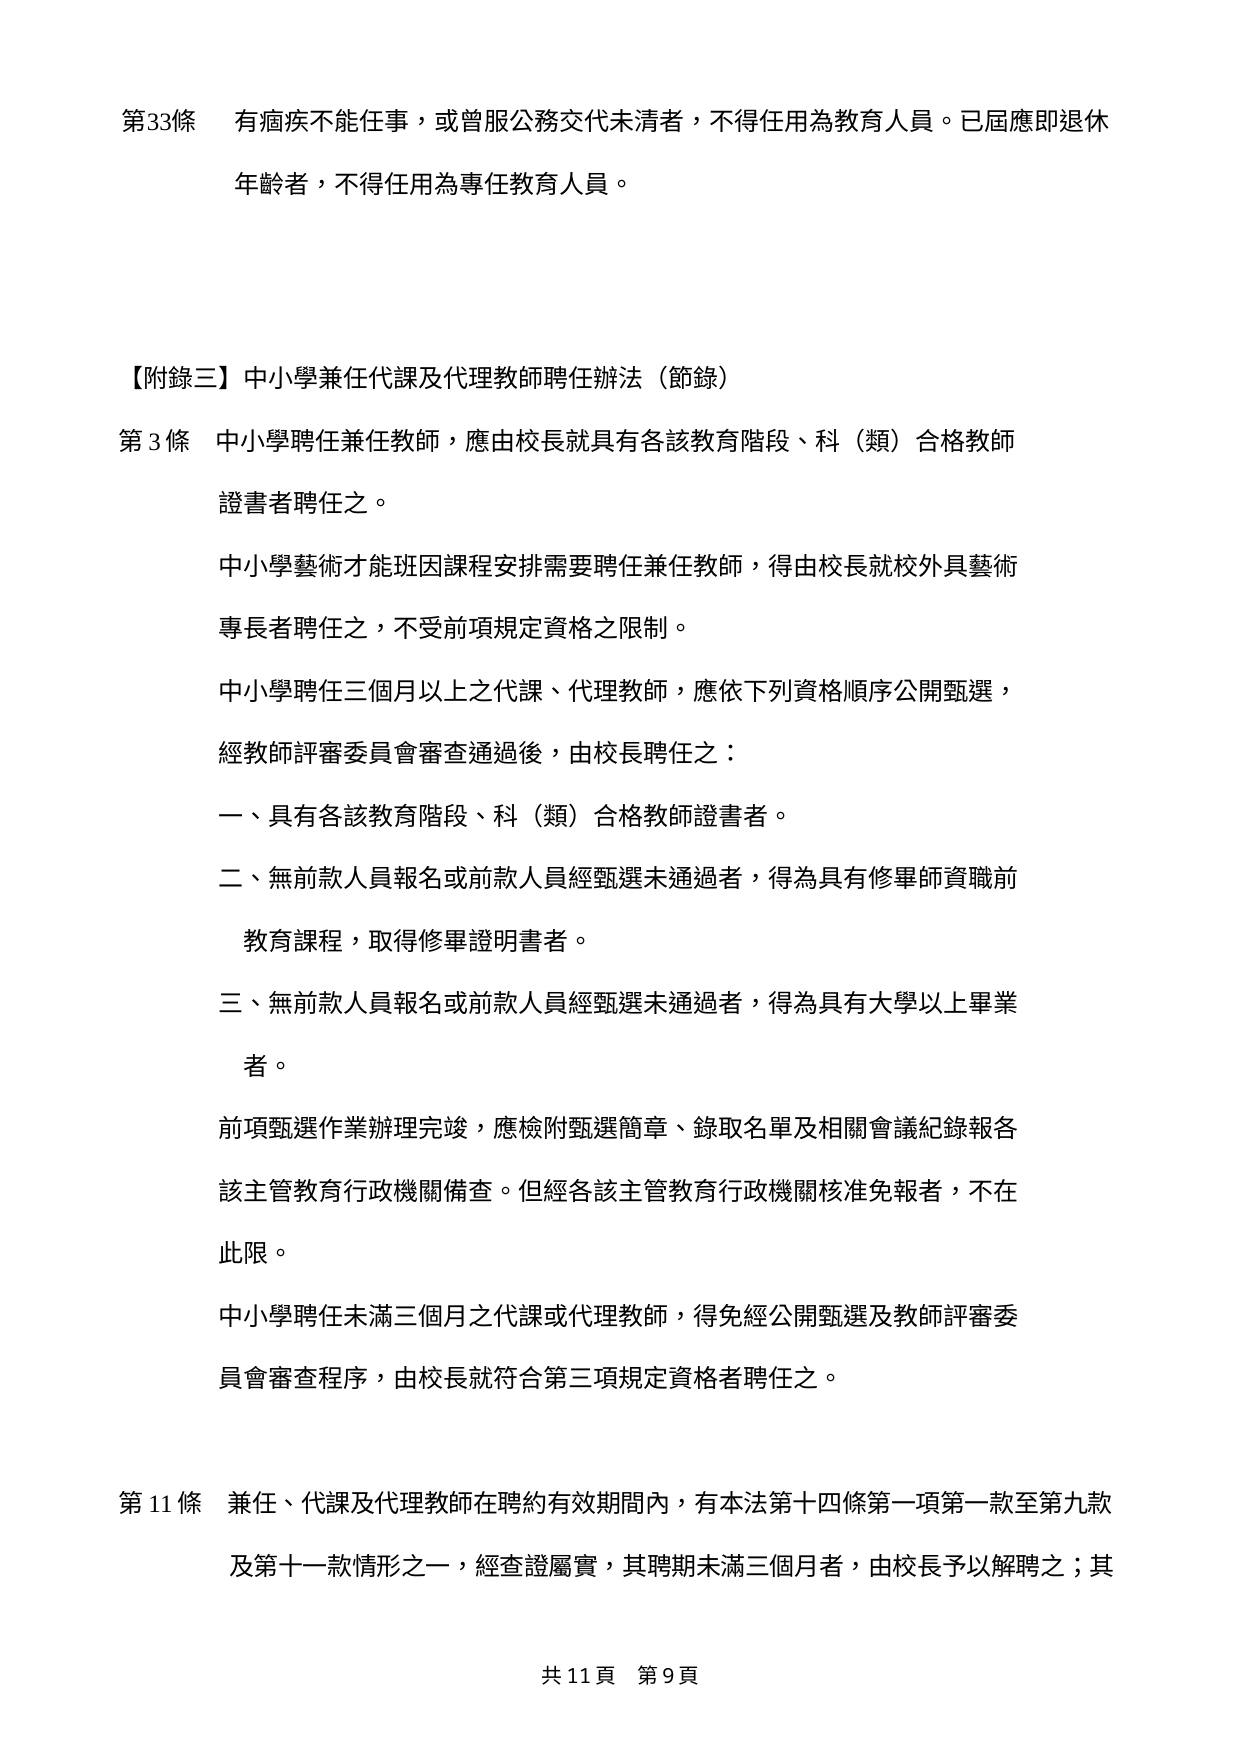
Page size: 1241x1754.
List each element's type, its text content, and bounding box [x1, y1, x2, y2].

text 及第十一款情形之一，經查證屬實，其聘期未滿三個月者，由校長予以解聘之；其 [118, 1522, 1122, 1585]
text 二、無前款人員報名或前款人員經甄選未通過者，得為具有修畢師資職前 [118, 835, 1122, 897]
text 第3條 中小學聘任兼任教師，應由校長就具有各該教育階段、科（類）合格教師 [118, 397, 1122, 460]
text 中小學聘任三個月以上之代課、代理教師，應依下列資格順序公開甄選， [118, 647, 1122, 710]
text 專長者聘任之，不受前項規定資格之限制。 [118, 585, 1122, 647]
text 該主管教育行政機關備查。但經各該主管教育行政機關核准免報者，不在 [118, 1147, 1122, 1210]
text 此限。 [118, 1210, 1122, 1272]
text 中小學藝術才能班因課程安排需要聘任兼任教師，得由校長就校外具藝術 [118, 522, 1122, 585]
text 第11條 兼任、代課及代理教師在聘約有效期間內，有本法第十四條第一項第一款至第九款 [118, 1460, 1122, 1522]
text 【附錄三】中小學兼任代課及代理教師聘任辦法（節錄） [118, 335, 1122, 397]
text 前項甄選作業辦理完竣，應檢附甄選簡章、錄取名單及相關會議紀錄報各 [118, 1085, 1122, 1147]
text 三、無前款人員報名或前款人員經甄選未通過者，得為具有大學以上畢業 [118, 960, 1122, 1022]
list 有痼疾不能任事，或曾服公務交代未清者，不得任用為教育人員。已屆應即退休年齡者，不得任用為專任教育人員。 [122, 78, 1122, 203]
text 中小學聘任未滿三個月之代課或代理教師，得免經公開甄選及教師評審委 [118, 1272, 1122, 1335]
text 員會審查程序，由校長就符合第三項規定資格者聘任之。 [118, 1335, 1122, 1397]
text 教育課程，取得修畢證明書者。 [118, 897, 1122, 960]
text 一、具有各該教育階段、科（類）合格教師證書者。 [118, 772, 1122, 835]
text 經教師評審委員會審查通過後，由校長聘任之： [118, 710, 1122, 772]
text 證書者聘任之。 [118, 460, 1122, 522]
text 者。 [118, 1022, 1122, 1085]
